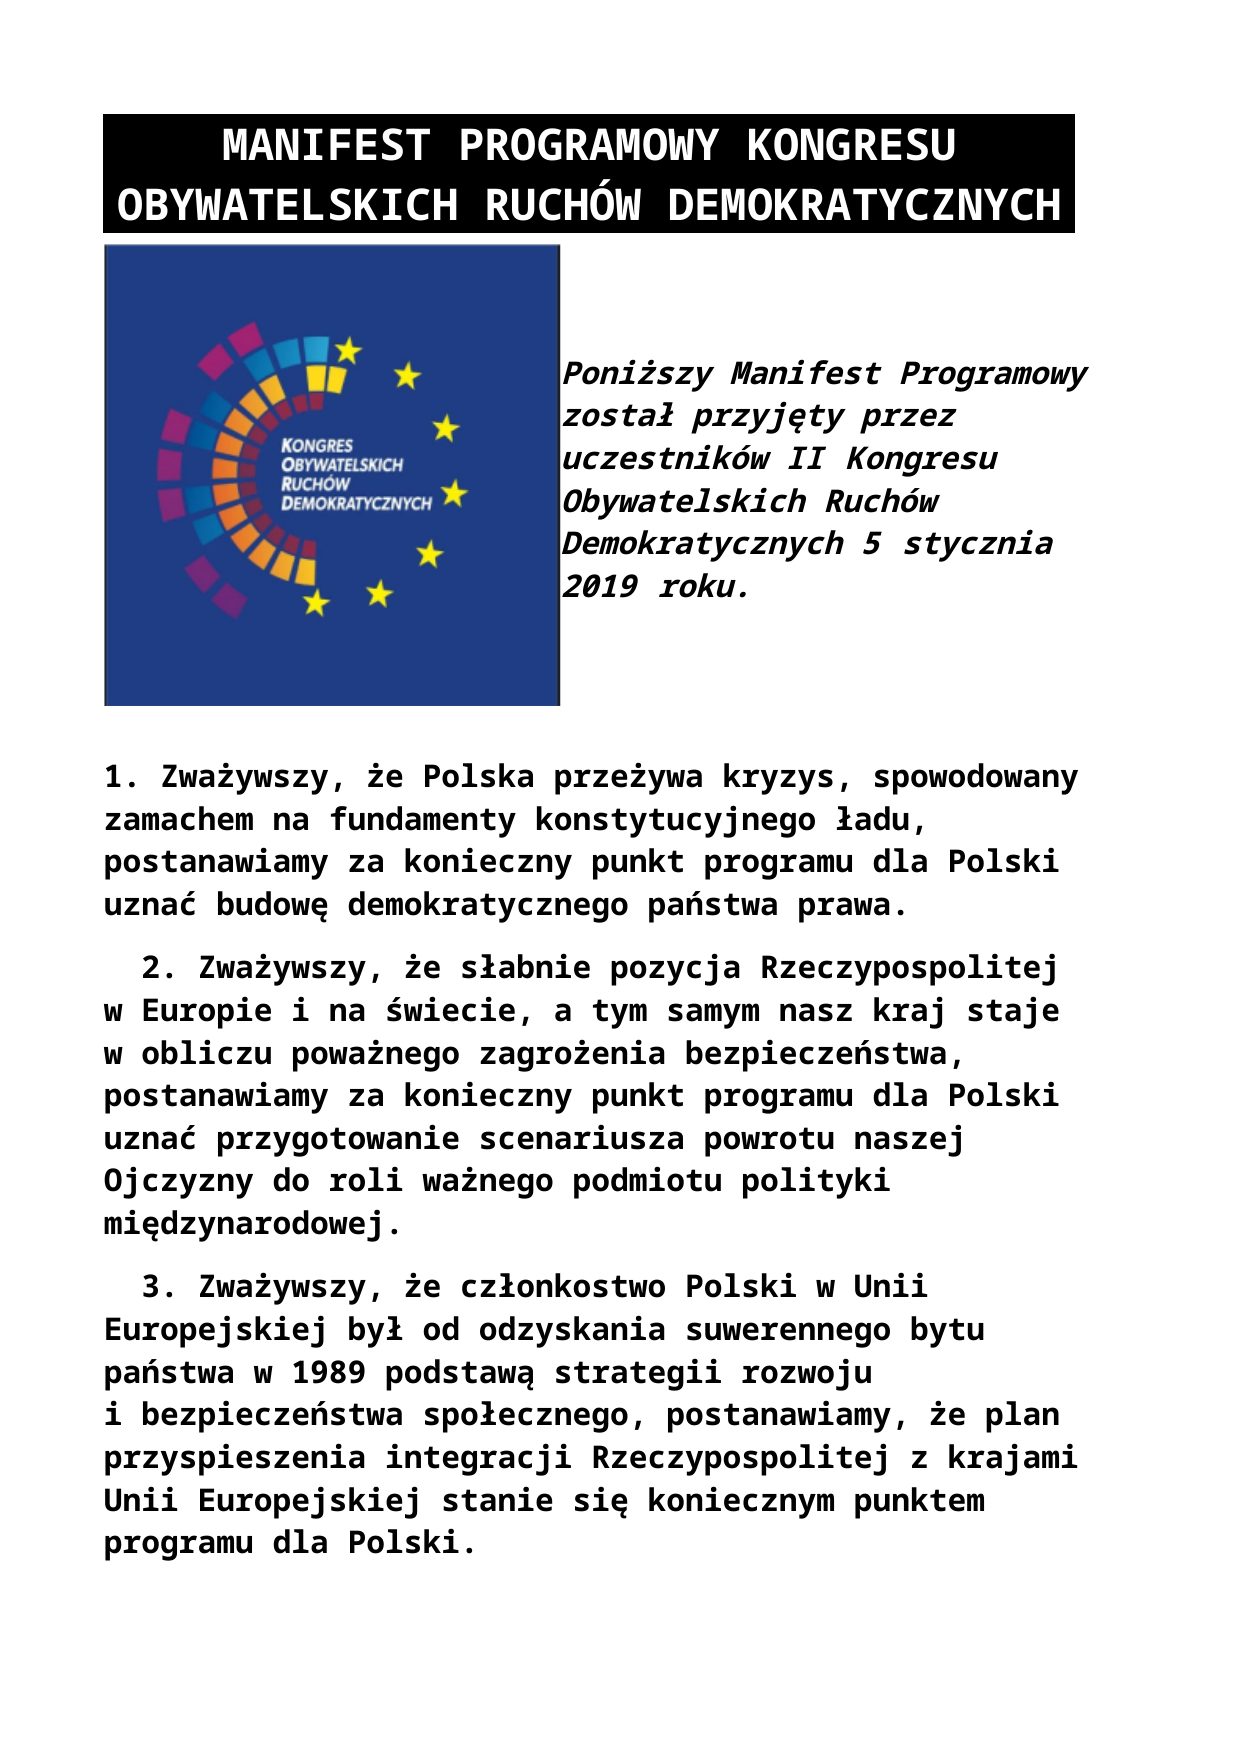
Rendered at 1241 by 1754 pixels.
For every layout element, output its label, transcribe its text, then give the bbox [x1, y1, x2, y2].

text 3. Zważywszy, że członkostwo Polski w Unii Europejskiej był od odzyskania suwerennego bytu państwa w 1989 podstawą strategii rozwoju i bezpieczeństwa społecznego, postanawiamy, że plan przyspieszenia integracji Rzeczypospolitej z krajami Unii Europejskiej stanie się koniecznym punktem programu dla Polski. [103, 1264, 1114, 1563]
subtitle MANIFEST PROGRAMOWY KONGRESU OBYWATELSKICH RUCHÓW DEMOKRATYCZNYCH [103, 114, 1075, 233]
text 1. Zważywszy, że Polska przeżywa kryzys, spowodowany zamachem na fundamenty konstytucyjnego ładu, postanawiamy za konieczny punkt programu dla Polski uznać budowę demokratycznego państwa prawa. [103, 754, 1114, 924]
text 2. Zważywszy, że słabnie pozycja Rzeczypospolitej w Europie i na świecie, a tym samym nasz kraj staje w obliczu poważnego zagrożenia bezpieczeństwa, postanawiamy za konieczny punkt programu dla Polski uznać przygotowanie scenariusza powrotu naszej Ojczyzny do roli ważnego podmiotu polityki międzynarodowej. [103, 945, 1114, 1244]
text Poniższy Manifest Programowy został przyjęty przez uczestników II Kongresu Obywatelskich Ruchów Demokratycznych 5 stycznia 2019 roku. [561, 351, 1114, 606]
